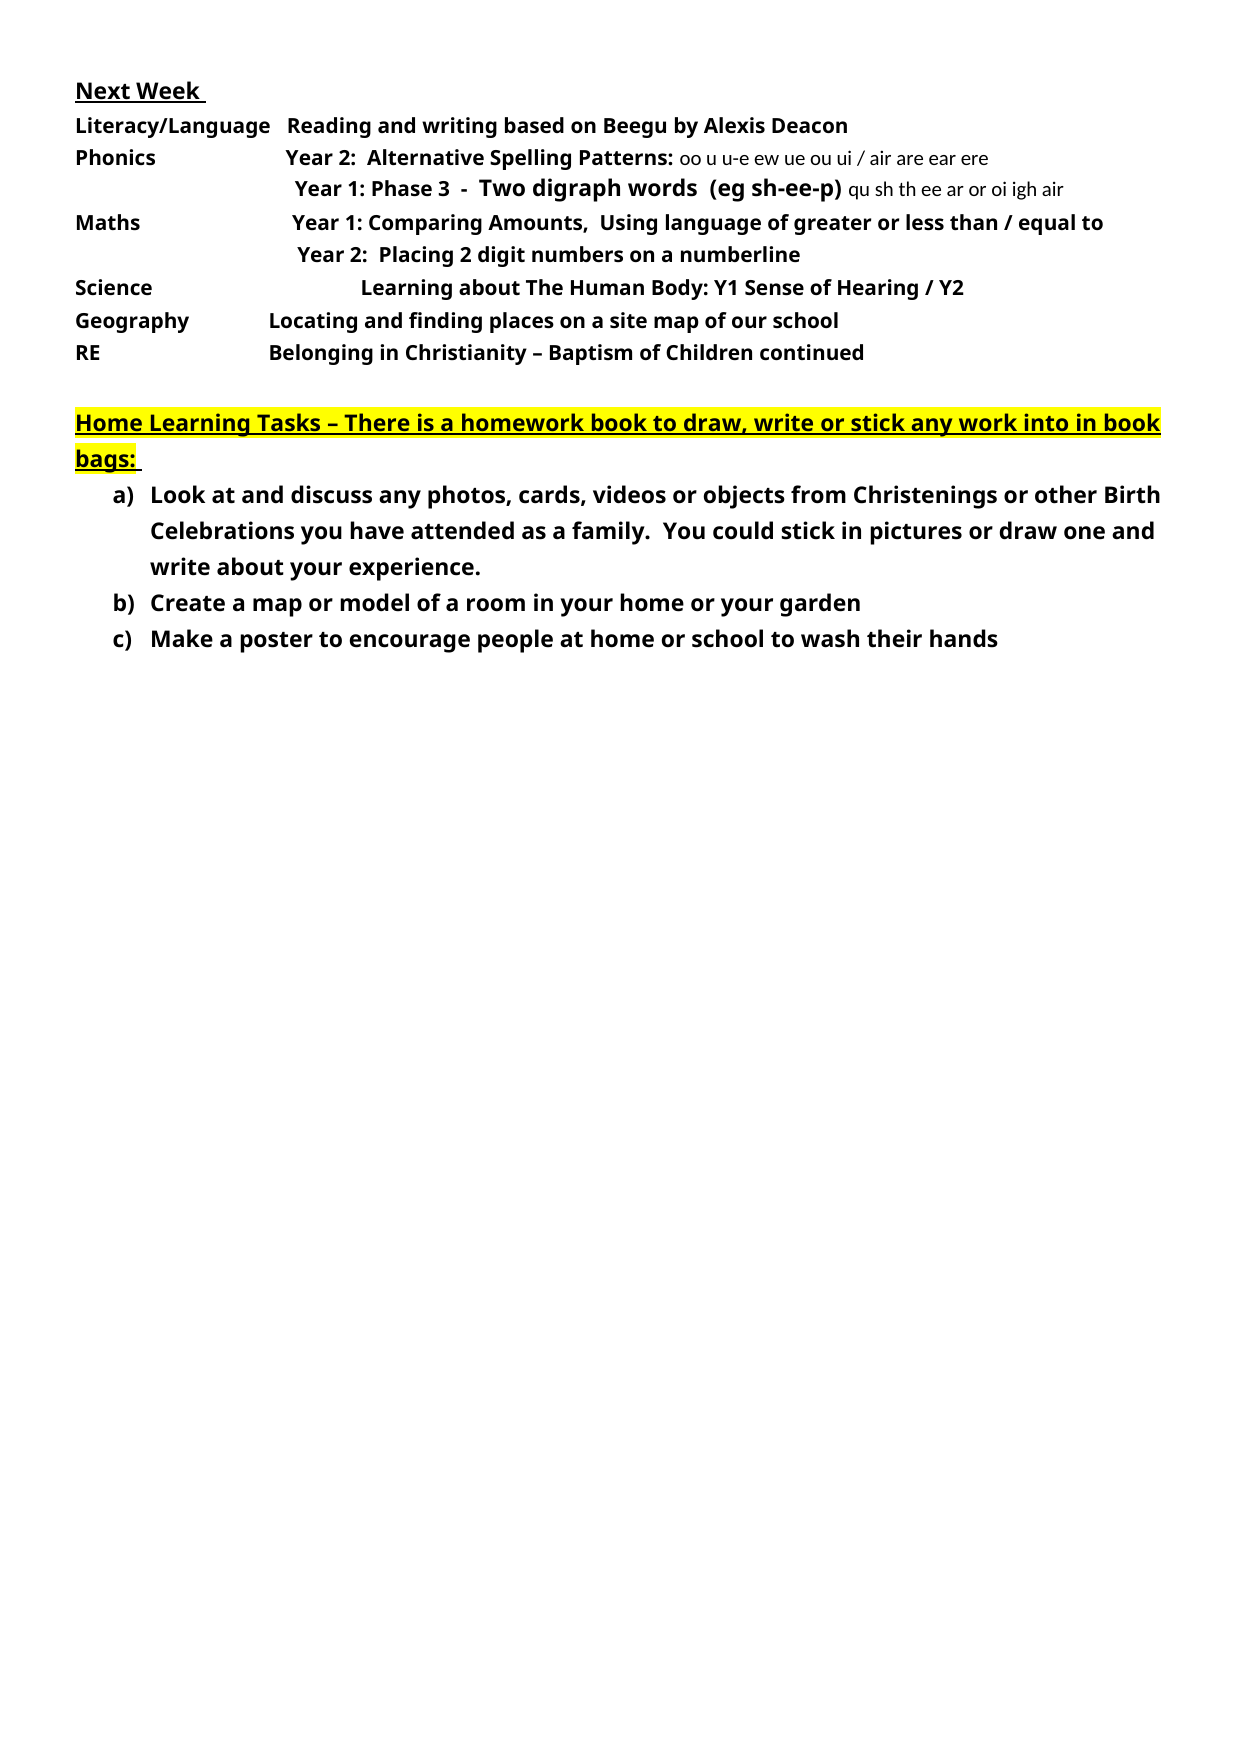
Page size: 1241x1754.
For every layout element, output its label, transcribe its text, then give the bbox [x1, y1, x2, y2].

text Geography Locating and finding places on a site map of our school [75, 306, 1165, 334]
text Year 2: Placing 2 digit numbers on a numberline [75, 241, 1165, 269]
list Make a poster to encourage people at home or school to wash their hands [112, 622, 1165, 654]
text RE Belonging in Christianity – Baptism of Children continued [75, 338, 1165, 367]
list Create a map or model of a room in your home or your garden [112, 587, 1165, 618]
text Next Week [75, 75, 1165, 106]
text Literacy/Language Reading and writing based on Beegu by Alexis Deacon [75, 111, 1165, 139]
list Look at and discuss any photos, cards, videos or objects from Christenings or other Birth Celebrations you have attended as a family. You could stick in pictures or draw one and write about your experience. [112, 479, 1165, 582]
text Phonics Year 2: Alternative Spelling Patterns: oo u u-e ew ue ou ui / air are ear ere [75, 143, 1165, 172]
text Home Learning Tasks – There is a homework book to draw, write or stick any work into in book bags: [75, 407, 1165, 474]
text Maths Year 1: Comparing Amounts, Using language of greater or less than / equal to [75, 208, 1165, 236]
text Year 1: Phase 3 - Two digraph words (eg sh-ee-p) qu sh th ee ar or oi igh air [75, 172, 1165, 203]
text Science Learning about The Human Body: Y1 Sense of Hearing / Y2 [75, 273, 1165, 302]
